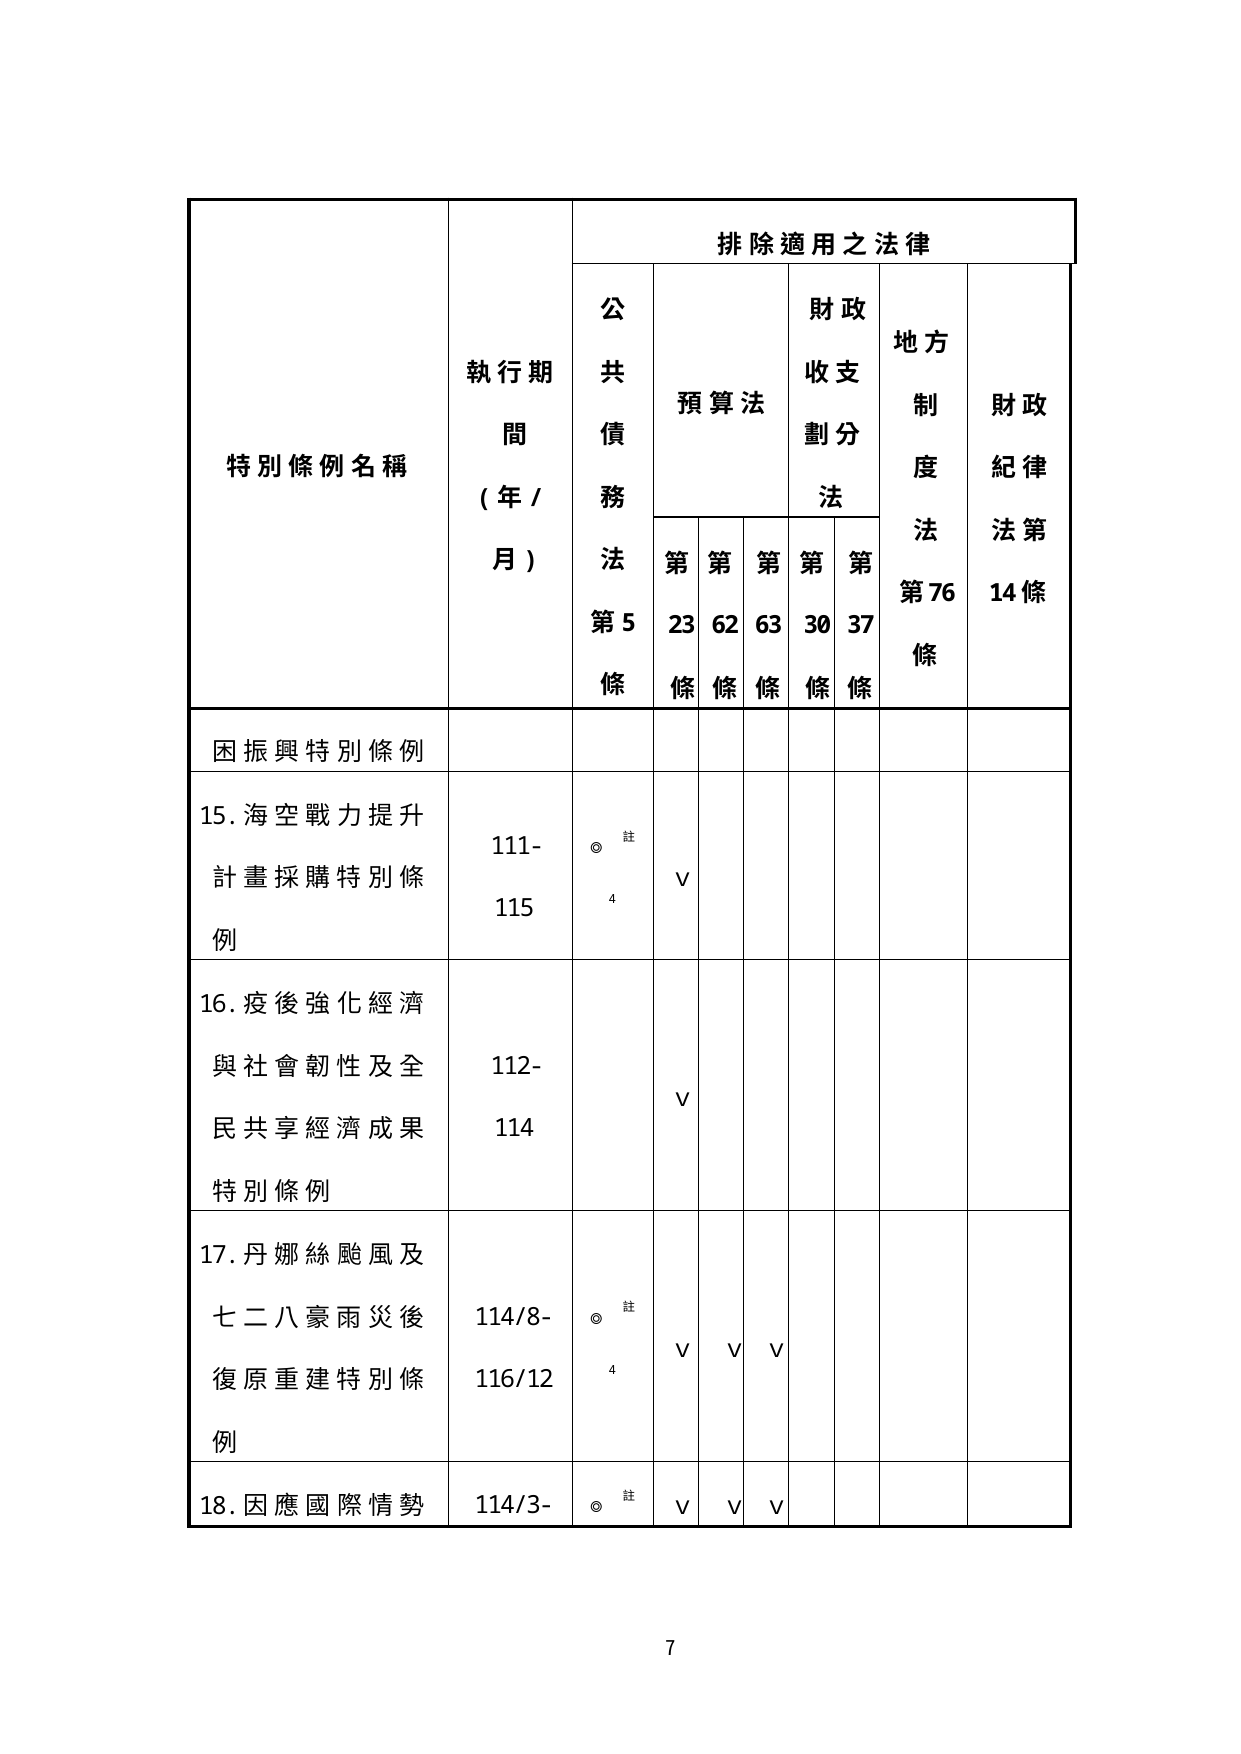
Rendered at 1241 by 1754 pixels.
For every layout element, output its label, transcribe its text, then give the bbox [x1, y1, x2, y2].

table_cell [789, 1462, 834, 1525]
table_cell [654, 710, 698, 771]
table_cell 第62條 [699, 518, 743, 707]
table_cell [789, 1211, 834, 1461]
table_cell [835, 710, 879, 771]
table_header 排除適用之法律 [573, 201, 1074, 263]
table_cell [968, 772, 1069, 959]
table_cell [968, 960, 1069, 1210]
table_cell 18.因應國際情勢 [191, 1462, 448, 1525]
table_cell 114/3- [449, 1462, 572, 1525]
table_cell [880, 710, 967, 771]
table_cell [880, 1211, 967, 1461]
table_cell 15.海空戰力提升計畫採購特別條例 [191, 772, 448, 959]
table_cell ｖ [699, 710, 743, 771]
table_cell ｖ [744, 1211, 788, 1461]
table_cell [573, 960, 653, 1210]
table_cell ｖ [573, 710, 653, 771]
table_cell [744, 772, 788, 959]
table_cell 16.疫後強化經濟與社會韌性及全民共享經濟成果特別條例 [191, 960, 448, 1210]
table_cell 第37條 [835, 518, 879, 707]
table_cell ◎ 註4 [573, 772, 653, 959]
table_cell ｖ [654, 1211, 698, 1461]
table_cell 困振興特別條例 [191, 710, 448, 771]
table_cell ｖ [654, 960, 698, 1210]
table_cell 地方制度法第76條 [880, 264, 967, 707]
table_cell [449, 710, 572, 771]
table_cell [789, 772, 834, 959]
table_cell 17.丹娜絲颱風及七二八豪雨災後復原重建特別條例 [191, 1211, 448, 1461]
table_cell 公共債務法第5條 第7項 [573, 264, 653, 707]
table_cell ｖ [654, 772, 698, 959]
table_cell [968, 1462, 1069, 1525]
table_header 特別條例名稱 [191, 201, 448, 707]
table_cell ｖ [744, 1462, 788, 1525]
table_cell [880, 960, 967, 1210]
table_cell [835, 772, 879, 959]
table_cell [699, 772, 743, 959]
table_cell [880, 1462, 967, 1525]
table_cell 第30條 [789, 518, 834, 707]
table_cell ｖ [654, 1462, 698, 1525]
table_cell ｖ [744, 710, 788, 771]
table_cell 第23條 [654, 518, 698, 707]
table_cell 112-114 [449, 960, 572, 1210]
table_cell 預算法 [654, 264, 788, 516]
table_cell [789, 710, 834, 771]
table_cell ◎ 註4 [573, 1462, 653, 1525]
table_cell [835, 1211, 879, 1461]
table_cell ｖ [699, 1211, 743, 1461]
table_header 執行期間 (年/月) [449, 201, 572, 707]
table_cell ◎ 註4 [573, 1211, 653, 1461]
table_cell ｖ [699, 1462, 743, 1525]
table_cell [880, 772, 967, 959]
table_cell [699, 960, 743, 1210]
table_cell [744, 960, 788, 1210]
table_cell 111-115 [449, 772, 572, 959]
table_cell [968, 710, 1069, 771]
table_cell 第63條 [744, 518, 788, 707]
table_cell 財政收支劃分法 [789, 264, 879, 516]
table_cell [789, 960, 834, 1210]
table_cell [968, 1211, 1069, 1461]
table_cell 財政紀律法第14條 [968, 264, 1069, 707]
table_cell [835, 1462, 879, 1525]
table_cell 114/8- 116/12 [449, 1211, 572, 1461]
table_cell [835, 960, 879, 1210]
